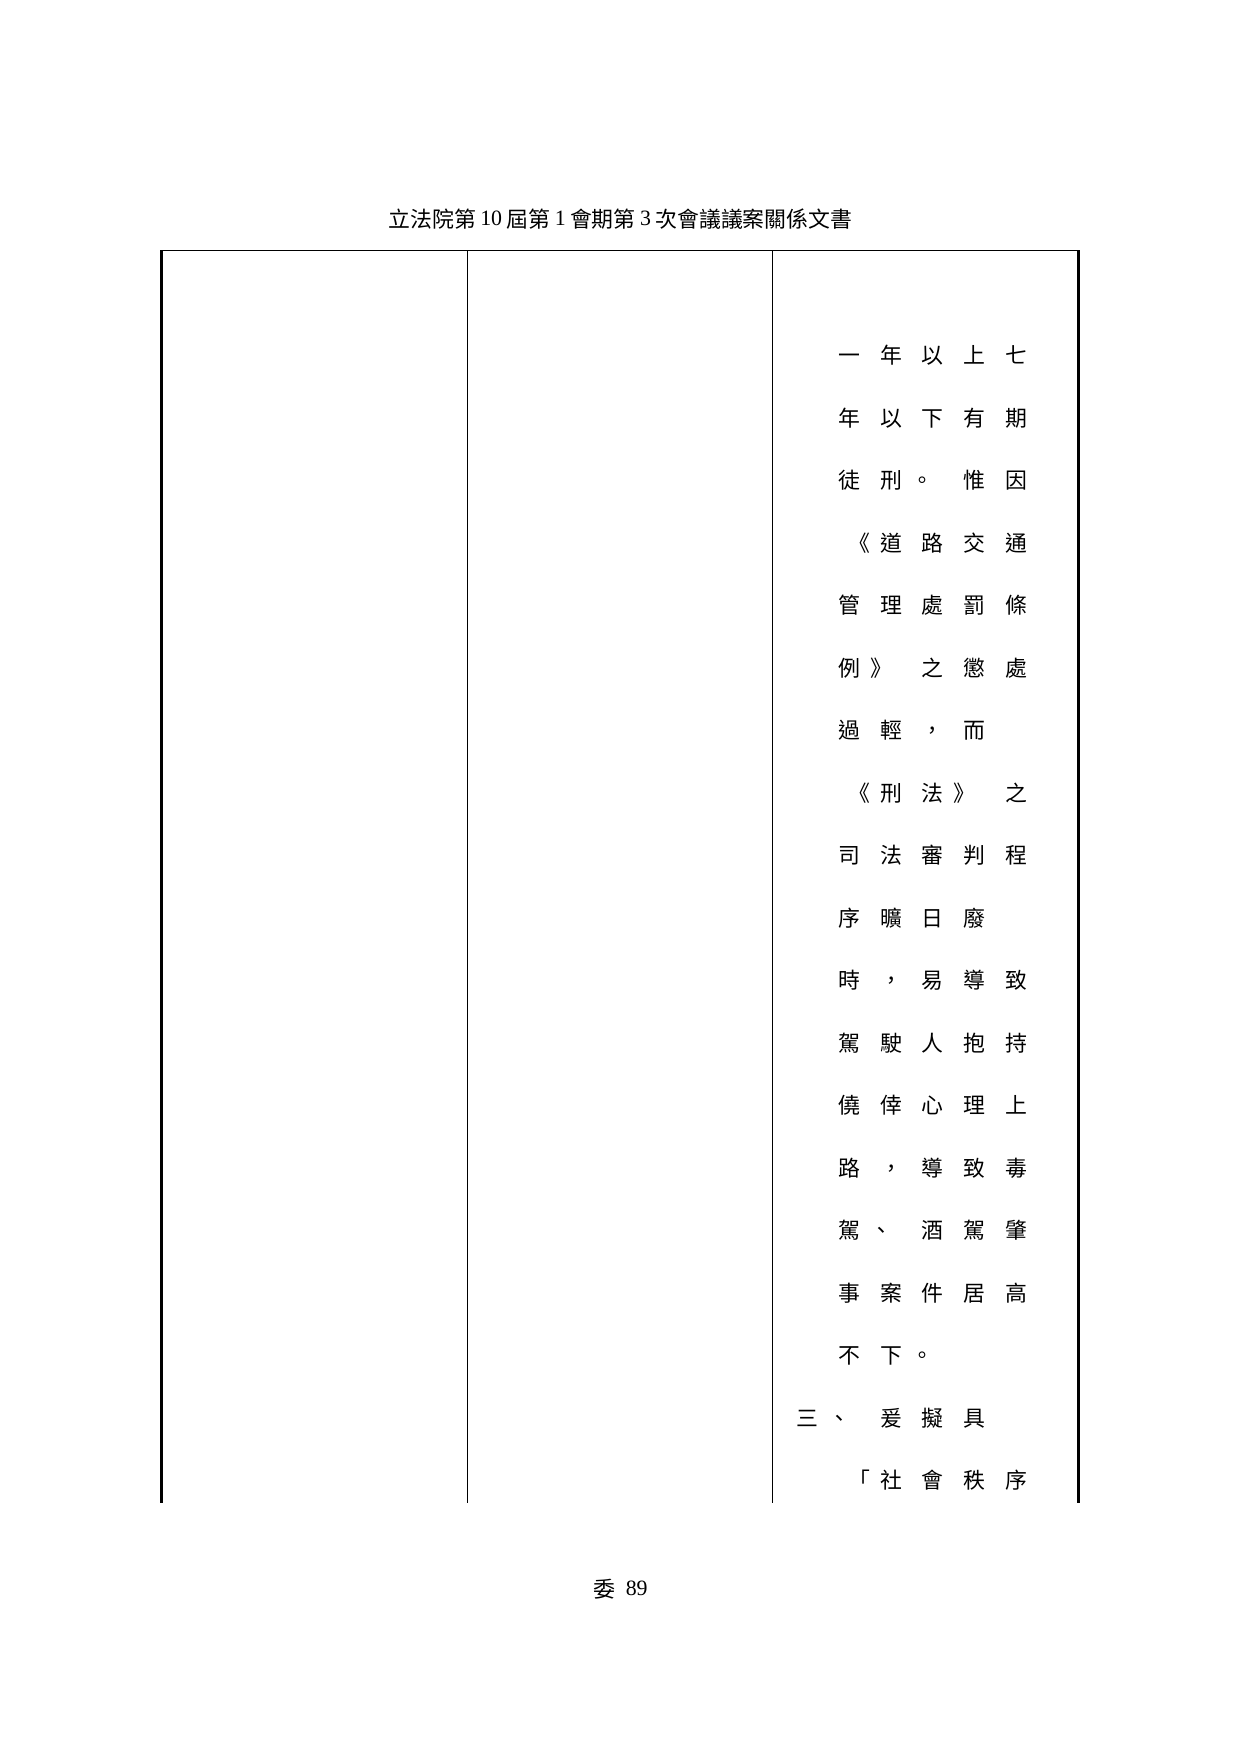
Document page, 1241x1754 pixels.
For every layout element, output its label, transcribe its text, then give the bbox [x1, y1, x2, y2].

table_cell [163, 251, 467, 1503]
table_cell 一年以上七年以下有期徒刑。惟因《道路交通管理處罰條例》之懲處過輕，而《刑法》之司法審判程序曠日廢時，易導致駕駛人抱持僥倖心理上路，導致毒駕、酒駕肇事案件居高不下。 三、爰擬具「社會秩序 [773, 251, 1077, 1503]
table_cell [468, 251, 772, 1503]
